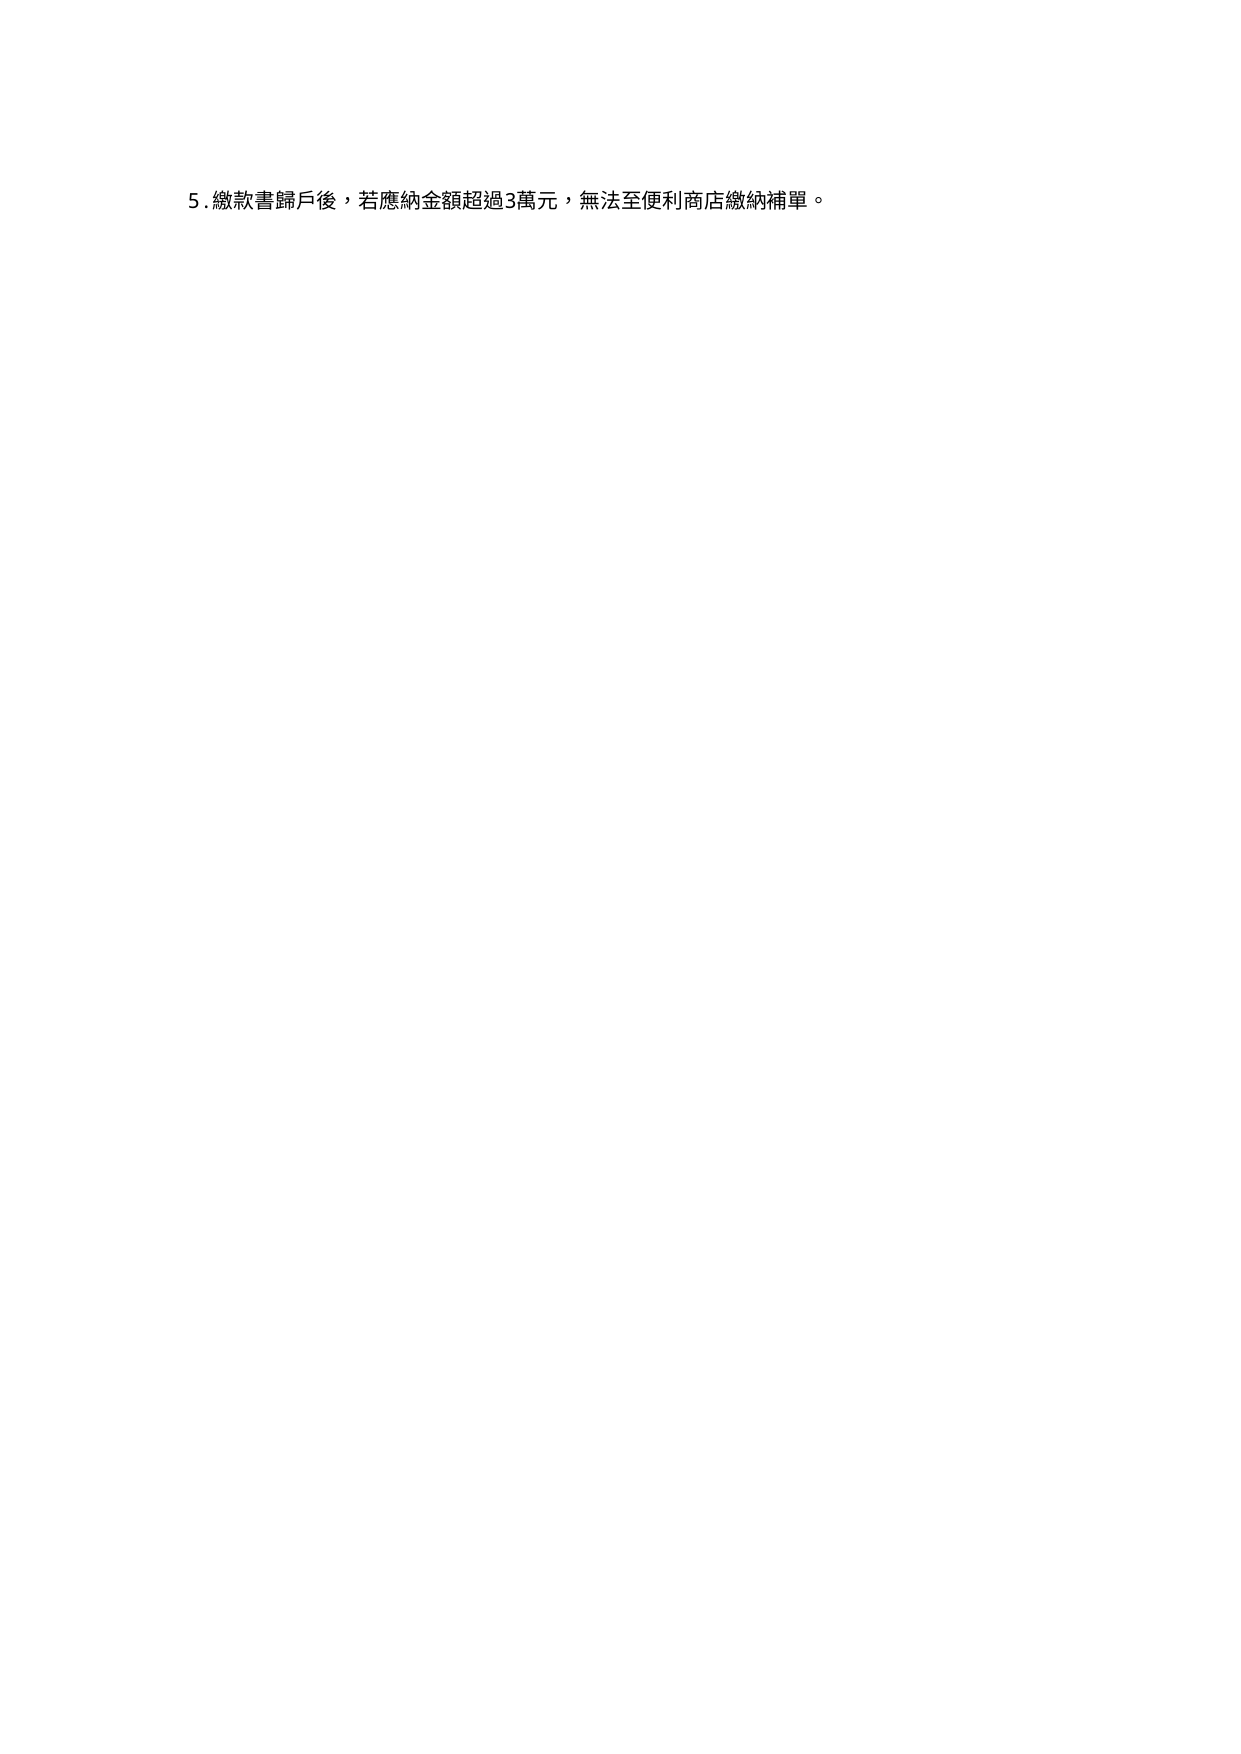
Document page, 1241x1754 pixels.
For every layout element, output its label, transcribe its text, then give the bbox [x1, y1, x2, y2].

text 5.繳款書歸戶後，若應納金額超過3萬元，無法至便利商店繳納補單。 [187, 158, 1053, 221]
